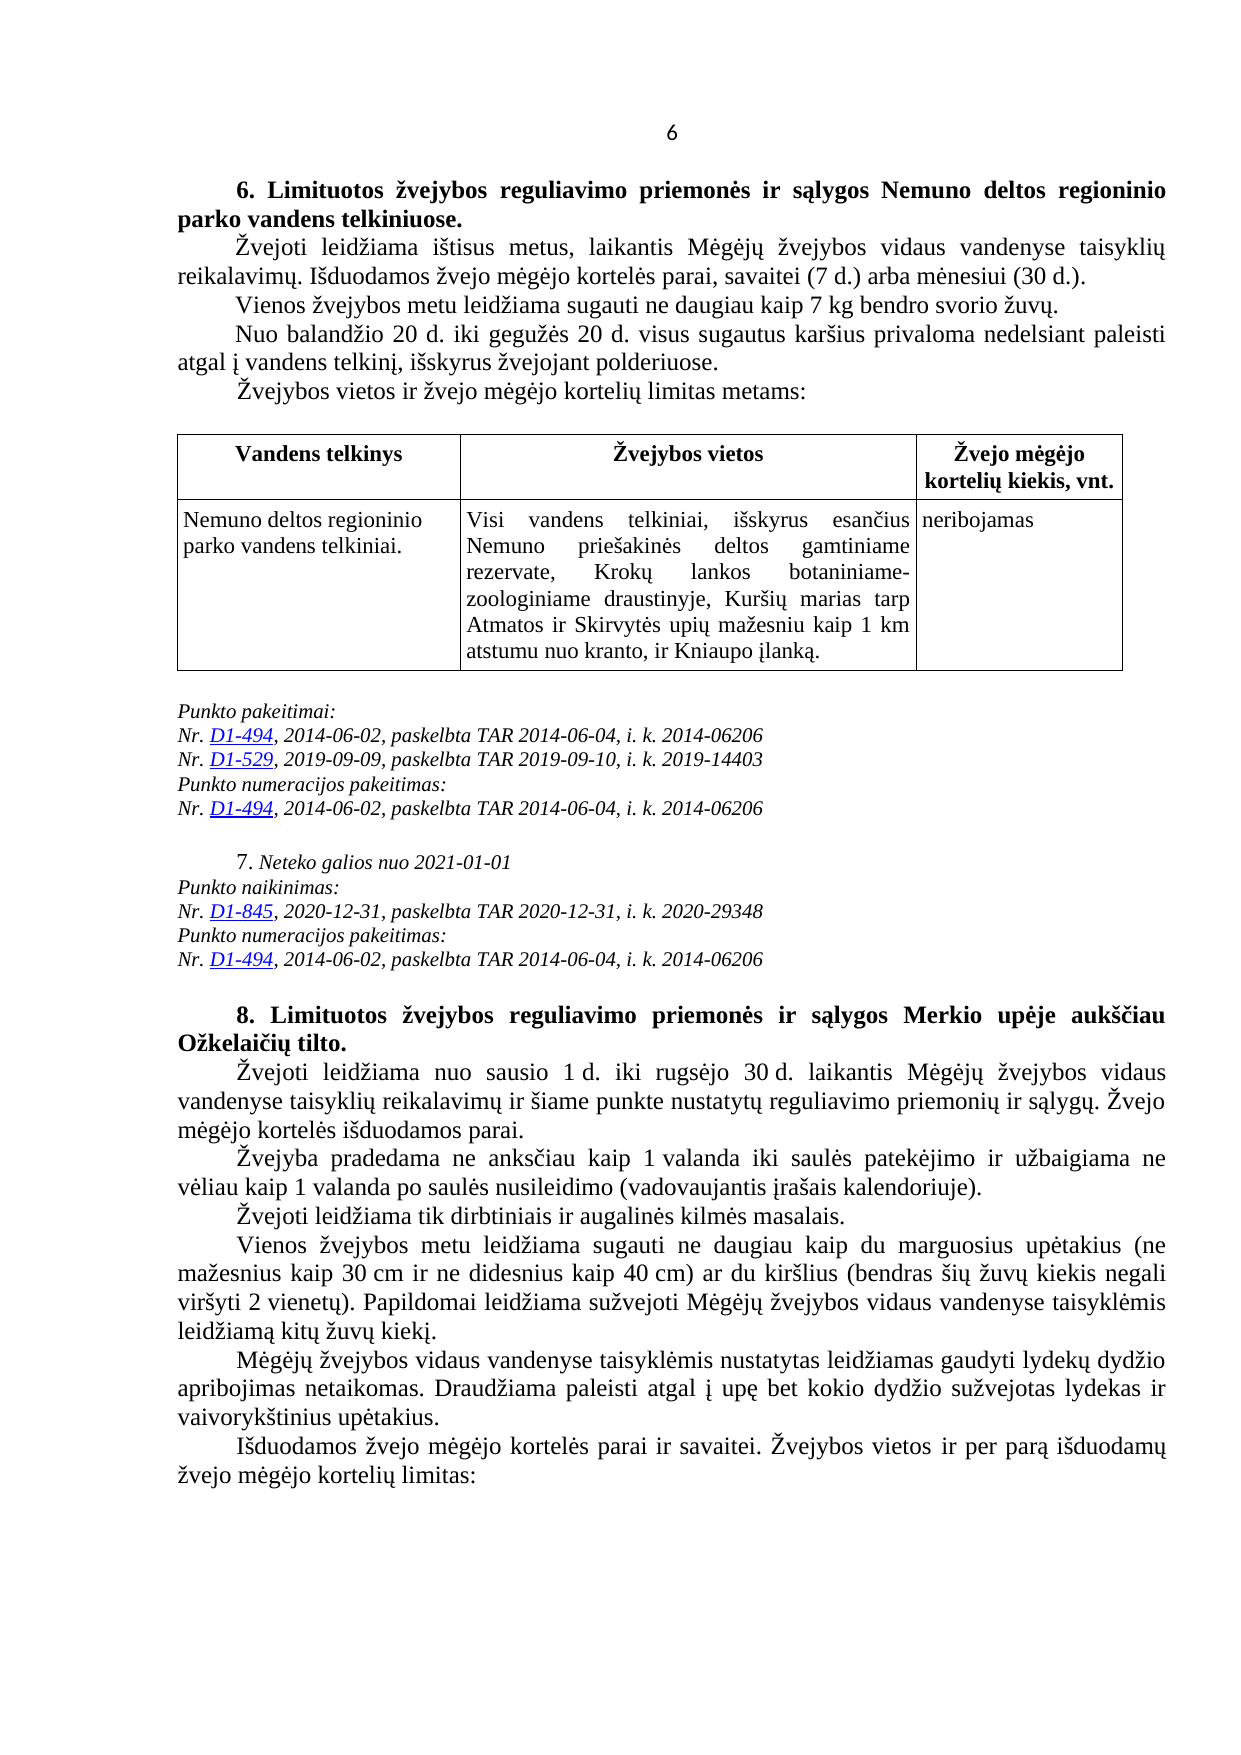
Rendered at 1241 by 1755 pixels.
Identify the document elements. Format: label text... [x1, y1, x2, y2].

text Išduodamos žvejo mėgėjo kortelės parai ir savaitei. Žvejybos vietos ir per parą išduodamų žvejo mėgėjo kortelių limitas: [177, 1431, 1167, 1488]
text Žvejoti leidžiama ištisus metus, laikantis Mėgėjų žvejybos vidaus vandenyse taisyklių reikalavimų. Išduodamos žvejo mėgėjo kortelės parai, savaitei (7 d.) arba mėnesiui (30 d.). [177, 232, 1167, 290]
text Punkto naikinimas: [177, 875, 1167, 899]
text Nuo balandžio 20 d. iki gegužės 20 d. visus sugautus karšius privaloma nedelsiant paleisti atgal į vandens telkinį, išskyrus žvejojant polderiuose. [177, 319, 1167, 376]
text Žvejybos vietos ir žvejo mėgėjo kortelių limitas metams: [177, 376, 1167, 405]
text 8. Limituotos žvejybos reguliavimo priemonės ir sąlygos Merkio upėje aukščiau Ožkelaičių tilto. [177, 1000, 1167, 1057]
table_header Žvejo mėgėjo kortelių kiekis, vnt. [917, 435, 1122, 499]
text 6. Limituotos žvejybos reguliavimo priemonės ir sąlygos Nemuno deltos regioninio parko vandens telkiniuose. [177, 175, 1167, 232]
text Nr. D1-494, 2014-06-02, paskelbta TAR 2014-06-04, i. k. 2014-06206 [177, 947, 1167, 971]
text Žvejoti leidžiama nuo sausio 1 d. iki rugsėjo 30 d. laikantis Mėgėjų žvejybos vidaus vandenyse taisyklių reikalavimų ir šiame punkte nustatytų reguliavimo priemonių ir sąlygų. Žvejo mėgėjo kortelės išduodamos parai. [177, 1057, 1167, 1143]
text Mėgėjų žvejybos vidaus vandenyse taisyklėmis nustatytas leidžiamas gaudyti lydekų dydžio apribojimas netaikomas. Draudžiama paleisti atgal į upę bet kokio dydžio sužvejotas lydekas ir vaivorykštinius upėtakius. [177, 1345, 1167, 1431]
text Žvejyba pradedama ne anksčiau kaip 1 valanda iki saulės patekėjimo ir užbaigiama ne vėliau kaip 1 valanda po saulės nusileidimo (vadovaujantis įrašais kalendoriuje). [177, 1143, 1167, 1201]
table_header Žvejybos vietos [461, 435, 916, 499]
text Žvejoti leidžiama tik dirbtiniais ir augalinės kilmės masalais. [177, 1201, 1167, 1230]
table_cell Nemuno deltos regioninio parko vandens telkiniai. [178, 500, 460, 669]
text Nr. D1-494, 2014-06-02, paskelbta TAR 2014-06-04, i. k. 2014-06206 [177, 723, 1167, 747]
text Punkto numeracijos pakeitimas: [177, 923, 1167, 947]
text Vienos žvejybos metu leidžiama sugauti ne daugiau kaip 7 kg bendro svorio žuvų. [177, 290, 1167, 319]
text Nr. D1-494, 2014-06-02, paskelbta TAR 2014-06-04, i. k. 2014-06206 [177, 796, 1167, 819]
text Punkto numeracijos pakeitimas: [177, 771, 1167, 796]
text Vienos žvejybos metu leidžiama sugauti ne daugiau kaip du marguosius upėtakius (ne mažesnius kaip 30 cm ir ne didesnius kaip 40 cm) ar du kiršlius (bendras šių žuvų kiekis negali viršyti 2 vienetų). Papildomai leidžiama sužvejoti Mėgėjų žvejybos vidaus vandenyse taisyklėmis leidžiamą kitų žuvų kiekį. [177, 1230, 1167, 1345]
table_cell Visi vandens telkiniai, išskyrus esančius Nemuno priešakinės deltos gamtiniame rezervate, Krokų lankos botaniniame-zoologiniame draustinyje, Kuršių marias tarp Atmatos ir Skirvytės upių mažesniu kaip 1 km atstumu nuo kranto, ir Kniaupo įlanką. [461, 500, 916, 669]
text Nr. D1-529, 2019-09-09, paskelbta TAR 2019-09-10, i. k. 2019-14403 [177, 747, 1167, 771]
table_cell neribojamas [917, 500, 1122, 669]
text Nr. D1-845, 2020-12-31, paskelbta TAR 2020-12-31, i. k. 2020-29348 [177, 899, 1167, 923]
text Punkto pakeitimai: [177, 699, 1167, 723]
text 7. Neteko galios nuo 2021-01-01 [177, 848, 1167, 875]
table_header Vandens telkinys [178, 435, 460, 499]
